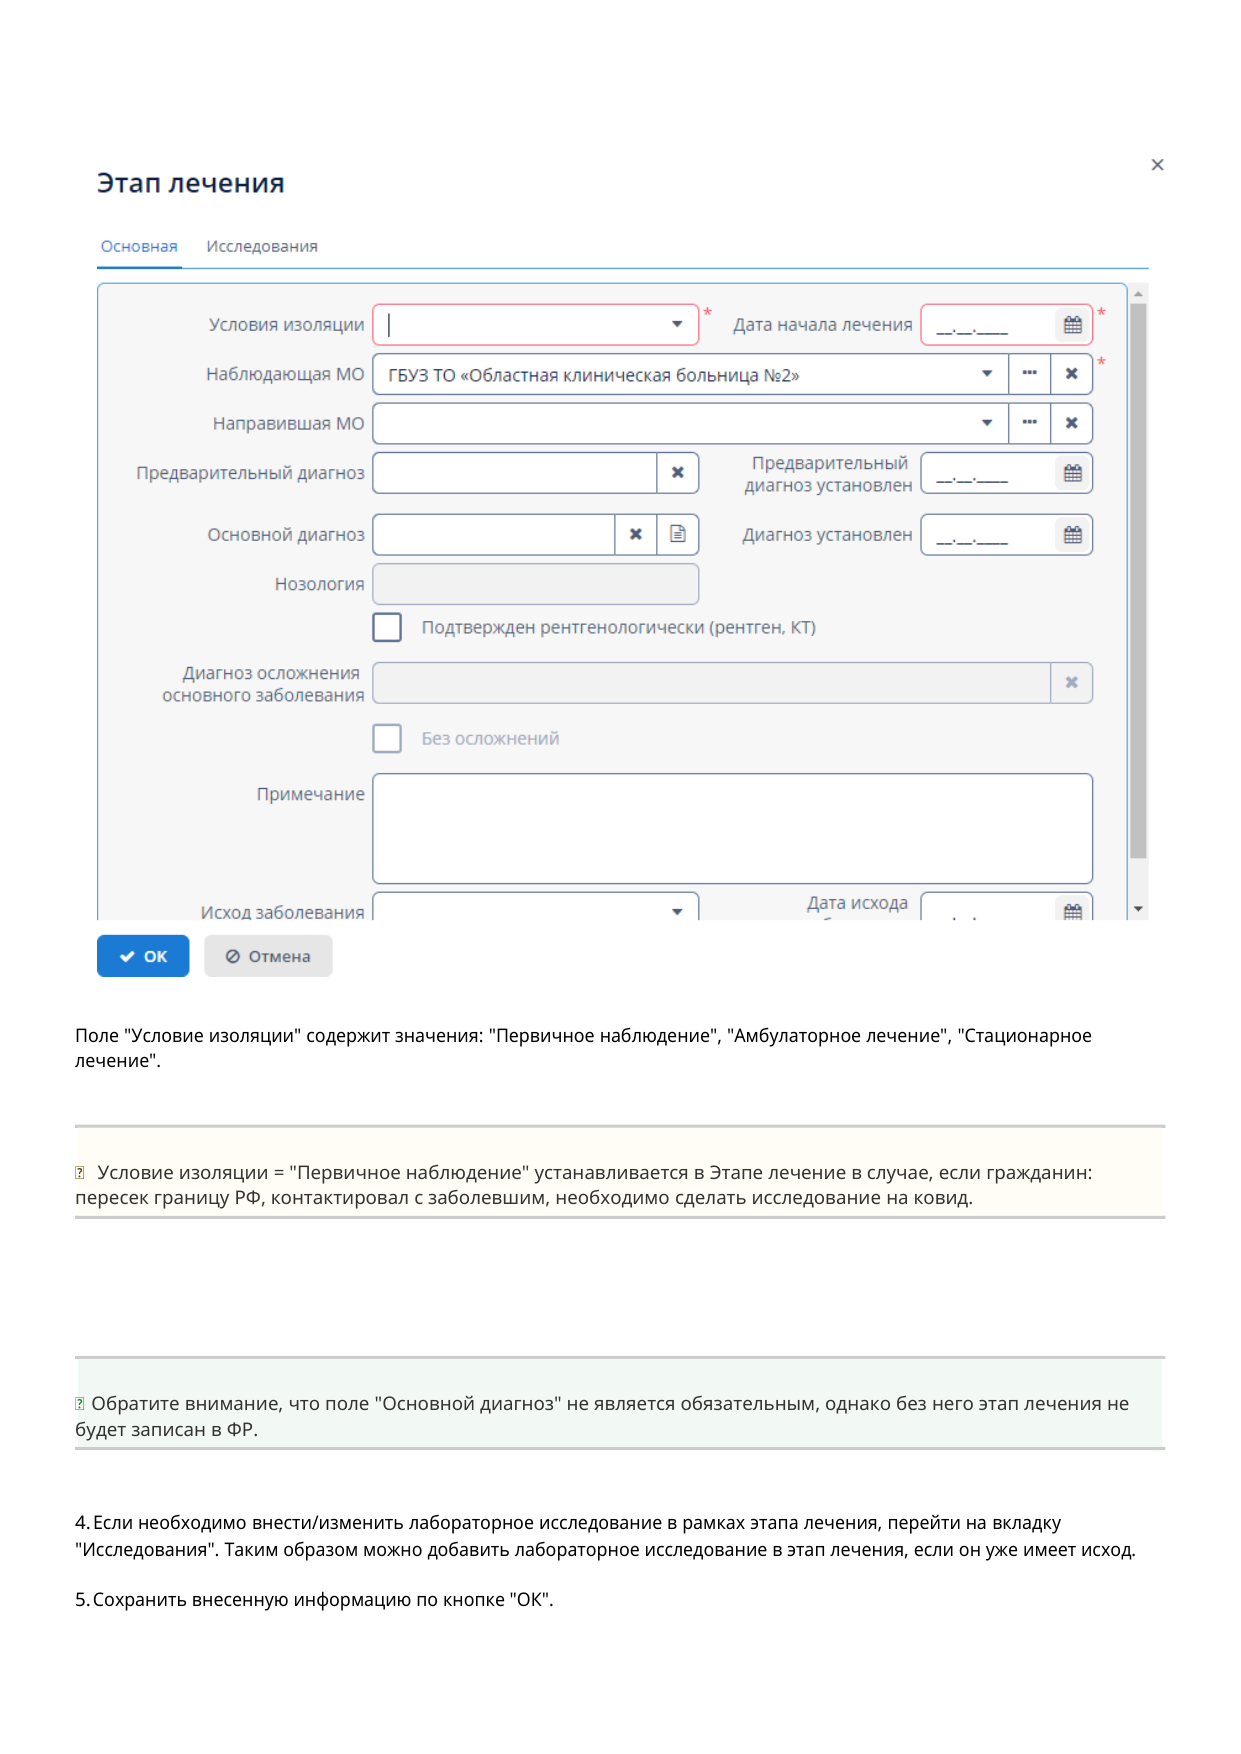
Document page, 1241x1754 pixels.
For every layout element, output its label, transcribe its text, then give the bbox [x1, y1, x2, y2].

picture [97, 158, 1165, 977]
text  Обратите внимание, что поле "Основной диагноз" не является обязательным, однако без него этап лечения не будет записан в ФР. [75, 1390, 1165, 1441]
text Поле "Условие изоляции" содержит значения: "Первичное наблюдение", "Амбулаторное лечение", "Стационарное лечение". [75, 1022, 1178, 1073]
list Сохранить внесенную информацию по кнопке "ОК". [75, 1586, 1178, 1612]
list Если необходимо внести/изменить лабораторное исследование в рамках этапа лечения, перейти на вкладку "Исследования". Таким образом можно добавить лабораторное исследование в этап лечения, если он уже имеет исход. [75, 1509, 1140, 1562]
text  Условие изоляции = "Первичное наблюдение" устанавливается в Этапе лечение в случае, если гражданин: пересек границу РФ, контактировал с заболевшим, необходимо сделать исследование на ковид. [75, 1159, 1165, 1210]
